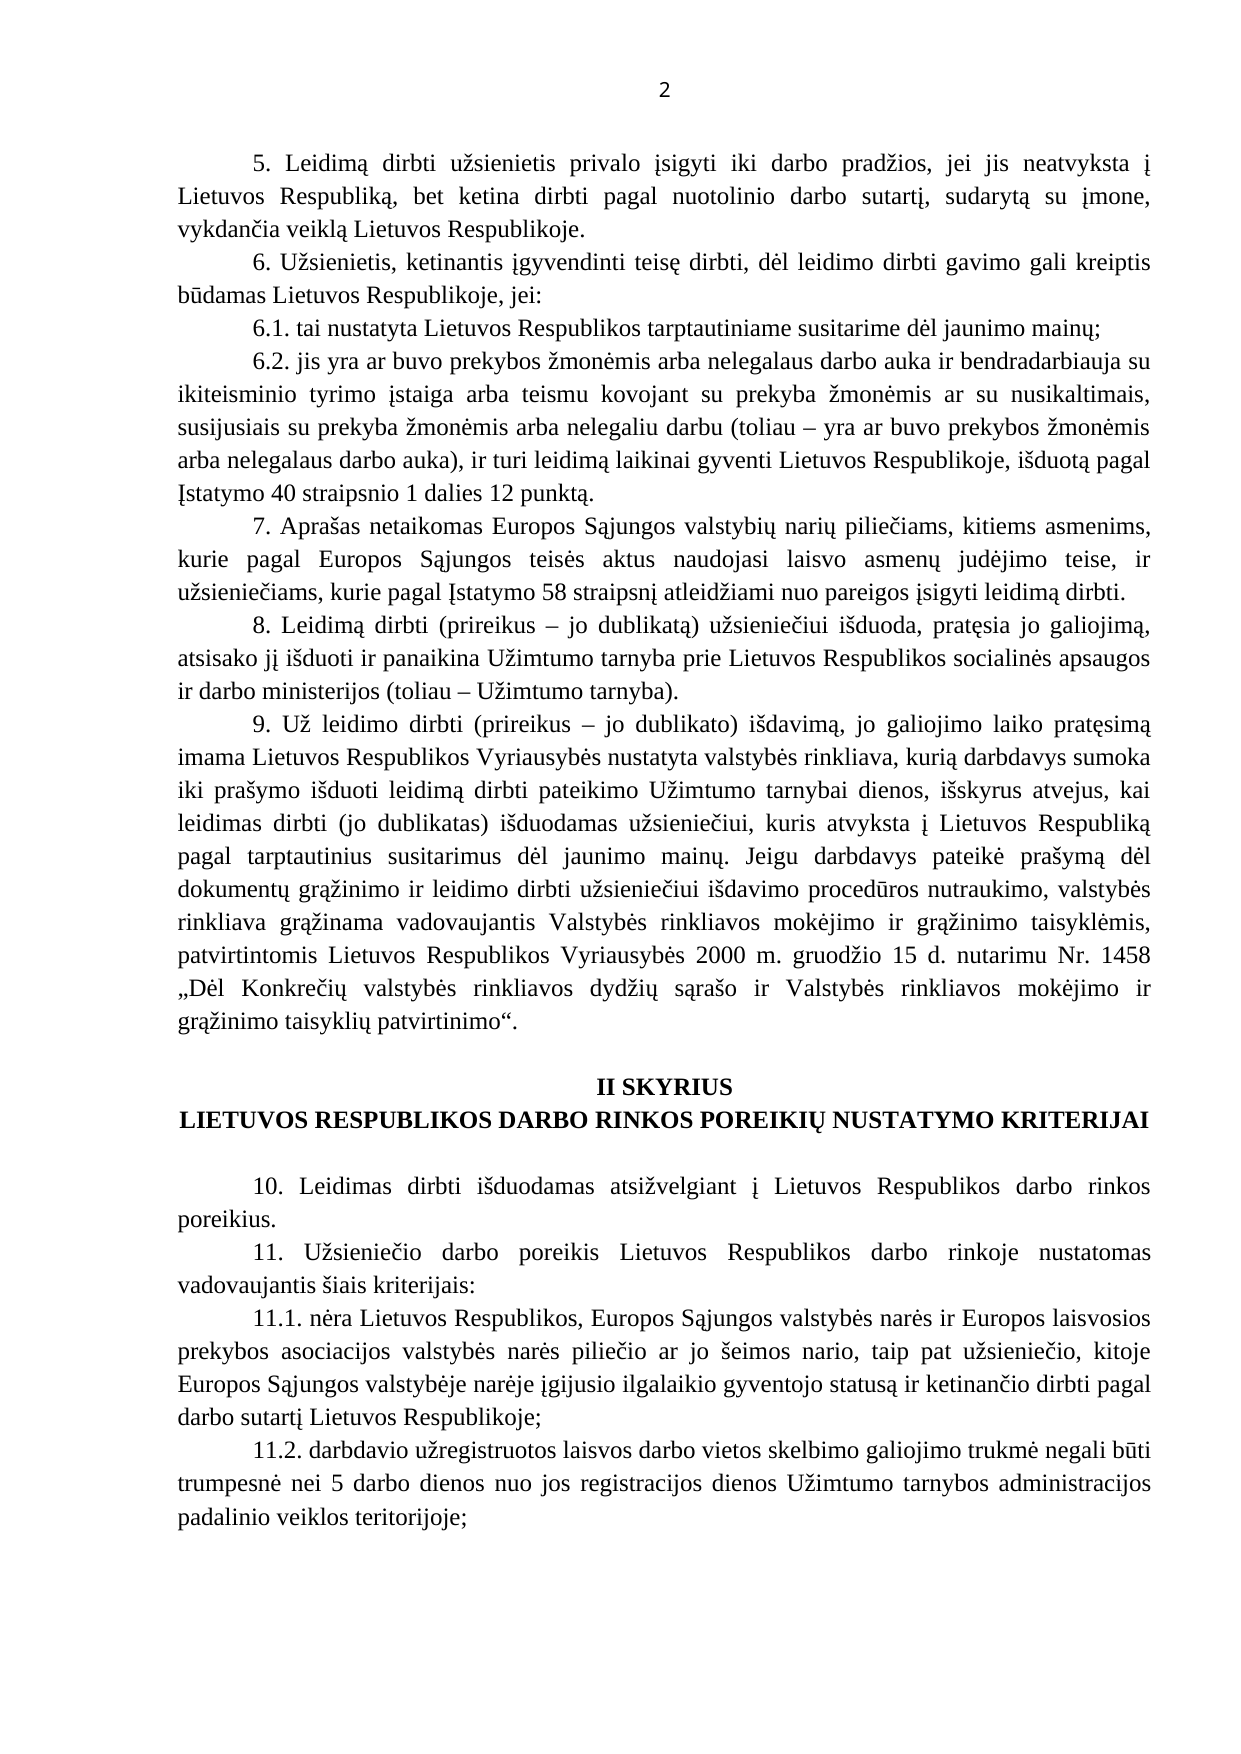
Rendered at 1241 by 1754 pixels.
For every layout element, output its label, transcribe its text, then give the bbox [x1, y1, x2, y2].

text 7. Aprašas netaikomas Europos Sąjungos valstybių narių piliečiams, kitiems asmenims, kurie pagal Europos Sąjungos teisės aktus naudojasi laisvo asmenų judėjimo teise, ir užsieniečiams, kurie pagal Įstatymo 58 straipsnį atleidžiami nuo pareigos įsigyti leidimą dirbti. [177, 511, 1152, 606]
text 6. Užsienietis, ketinantis įgyvendinti teisę dirbti, dėl leidimo dirbti gavimo gali kreiptis būdamas Lietuvos Respublikoje, jei: [177, 247, 1152, 308]
text 5. Leidimą dirbti užsienietis privalo įsigyti iki darbo pradžios, jei jis neatvyksta į Lietuvos Respubliką, bet ketina dirbti pagal nuotolinio darbo sutartį, sudarytą su įmone, vykdančia veiklą Lietuvos Respublikoje. [177, 148, 1152, 242]
text 6.1. tai nustatyta Lietuvos Respublikos tarptautiniame susitarime dėl jaunimo mainų; [177, 313, 1152, 342]
text 9. Už leidimo dirbti (prireikus – jo dublikato) išdavimą, jo galiojimo laiko pratęsimą imama Lietuvos Respublikos Vyriausybės nustatyta valstybės rinkliava, kurią darbdavys sumoka iki prašymo išduoti leidimą dirbti pateikimo Užimtumo tarnybai dienos, išskyrus atvejus, kai leidimas dirbti (jo dublikatas) išduodamas užsieniečiui, kuris atvyksta į Lietuvos Respubliką pagal tarptautinius susitarimus dėl jaunimo mainų. Jeigu darbdavys pateikė prašymą dėl dokumentų grąžinimo ir leidimo dirbti užsieniečiui išdavimo procedūros nutraukimo, valstybės rinkliava grąžinama vadovaujantis Valstybės rinkliavos mokėjimo ir grąžinimo taisyklėmis, patvirtintomis Lietuvos Respublikos Vyriausybės 2000 m. gruodžio 15 d. nutarimu Nr. 1458 „Dėl Konkrečių valstybės rinkliavos dydžių sąrašo ir Valstybės rinkliavos mokėjimo ir grąžinimo taisyklių patvirtinimo“. [177, 709, 1152, 1035]
text II SKYRIUS [177, 1072, 1152, 1101]
text LIETUVOS RESPUBLIKOS DARBO RINKOS POREIKIŲ NUSTATYMO KRITERIJAI [177, 1105, 1152, 1134]
text 6.2. jis yra ar buvo prekybos žmonėmis arba nelegalaus darbo auka ir bendradarbiauja su ikiteisminio tyrimo įstaiga arba teismu kovojant su prekyba žmonėmis ar su nusikaltimais, susijusiais su prekyba žmonėmis arba nelegaliu darbu (toliau – yra ar buvo prekybos žmonėmis arba nelegalaus darbo auka), ir turi leidimą laikinai gyventi Lietuvos Respublikoje, išduotą pagal Įstatymo 40 straipsnio 1 dalies 12 punktą. [177, 346, 1152, 507]
text 11.1. nėra Lietuvos Respublikos, Europos Sąjungos valstybės narės ir Europos laisvosios prekybos asociacijos valstybės narės piliečio ar jo šeimos nario, taip pat užsieniečio, kitoje Europos Sąjungos valstybėje narėje įgijusio ilgalaikio gyventojo statusą ir ketinančio dirbti pagal darbo sutartį Lietuvos Respublikoje; [177, 1303, 1152, 1431]
text 11.2. darbdavio užregistruotos laisvos darbo vietos skelbimo galiojimo trukmė negali būti trumpesnė nei 5 darbo dienos nuo jos registracijos dienos Užimtumo tarnybos administracijos padalinio veiklos teritorijoje; [177, 1436, 1152, 1530]
text 10. Leidimas dirbti išduodamas atsižvelgiant į Lietuvos Respublikos darbo rinkos poreikius. [177, 1171, 1152, 1233]
text 8. Leidimą dirbti (prireikus – jo dublikatą) užsieniečiui išduoda, pratęsia jo galiojimą, atsisako jį išduoti ir panaikina Užimtumo tarnyba prie Lietuvos Respublikos socialinės apsaugos ir darbo ministerijos (toliau – Užimtumo tarnyba). [177, 610, 1152, 705]
text 11. Užsieniečio darbo poreikis Lietuvos Respublikos darbo rinkoje nustatomas vadovaujantis šiais kriterijais: [177, 1237, 1152, 1299]
